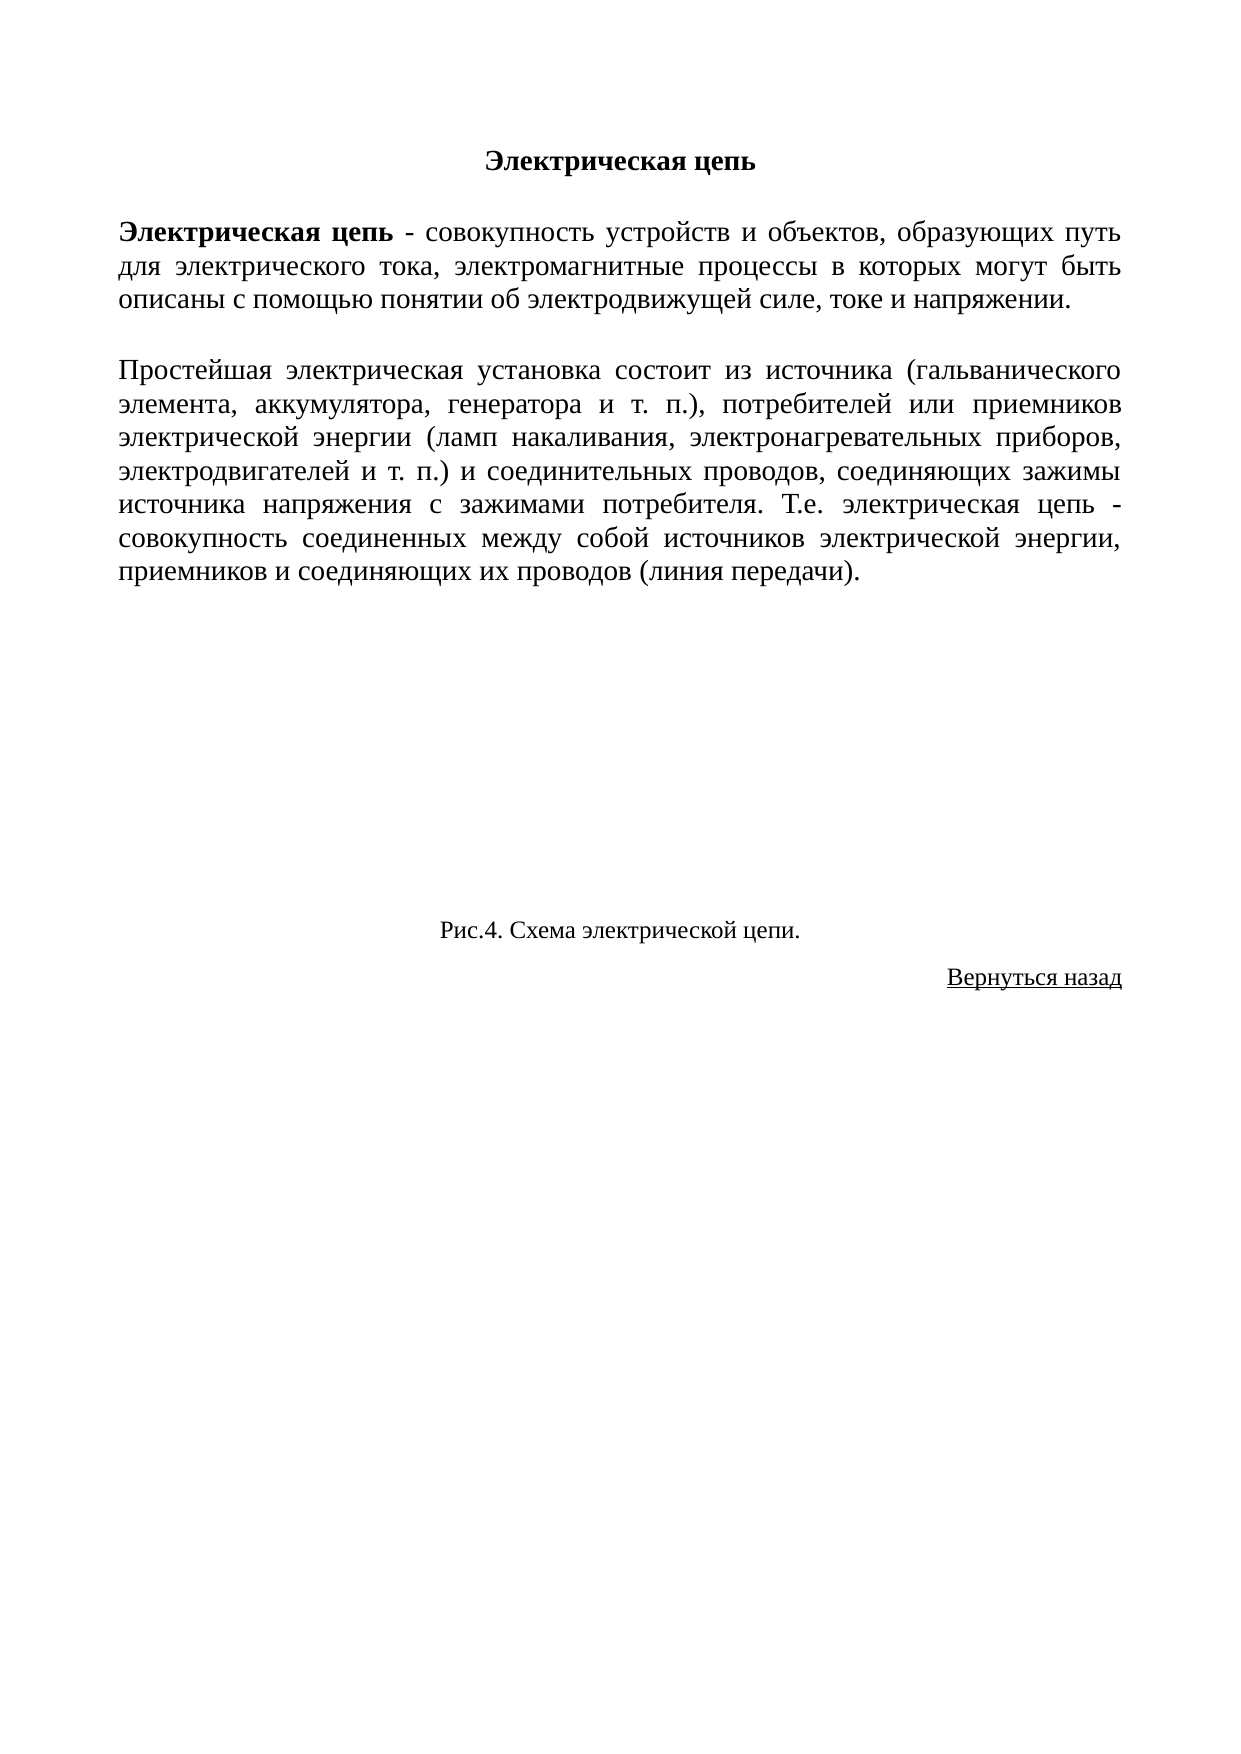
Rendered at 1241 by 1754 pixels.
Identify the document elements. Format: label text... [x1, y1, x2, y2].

text Электрическая цепь - совокупность устройств и объектов, образующих путь для электрического тока, электромагнитные процессы в которых могут быть описаны с помощью понятии об электродвижущей силе, токе и напряжении. [118, 214, 1122, 315]
text Рис.4. Схема электрической цепи. [118, 915, 1122, 944]
subtitle Электрическая цепь [118, 143, 1122, 177]
text Простейшая электрическая установка состоит из источника (гальванического элемента, аккумулятора, генератора и т. п.), потребителей или приемников электрической энергии (ламп накаливания, электронагревательных приборов, электродвигателей и т. п.) и соединительных проводов, соединяющих зажимы источника напряжения с зажимами потребителя. Т.е. электрическая цепь - совокупность соединенных между собой источников электрической энергии, приемников и соединяющих их проводов (линия передачи). [118, 352, 1122, 587]
text Вернуться назад [118, 956, 1122, 991]
